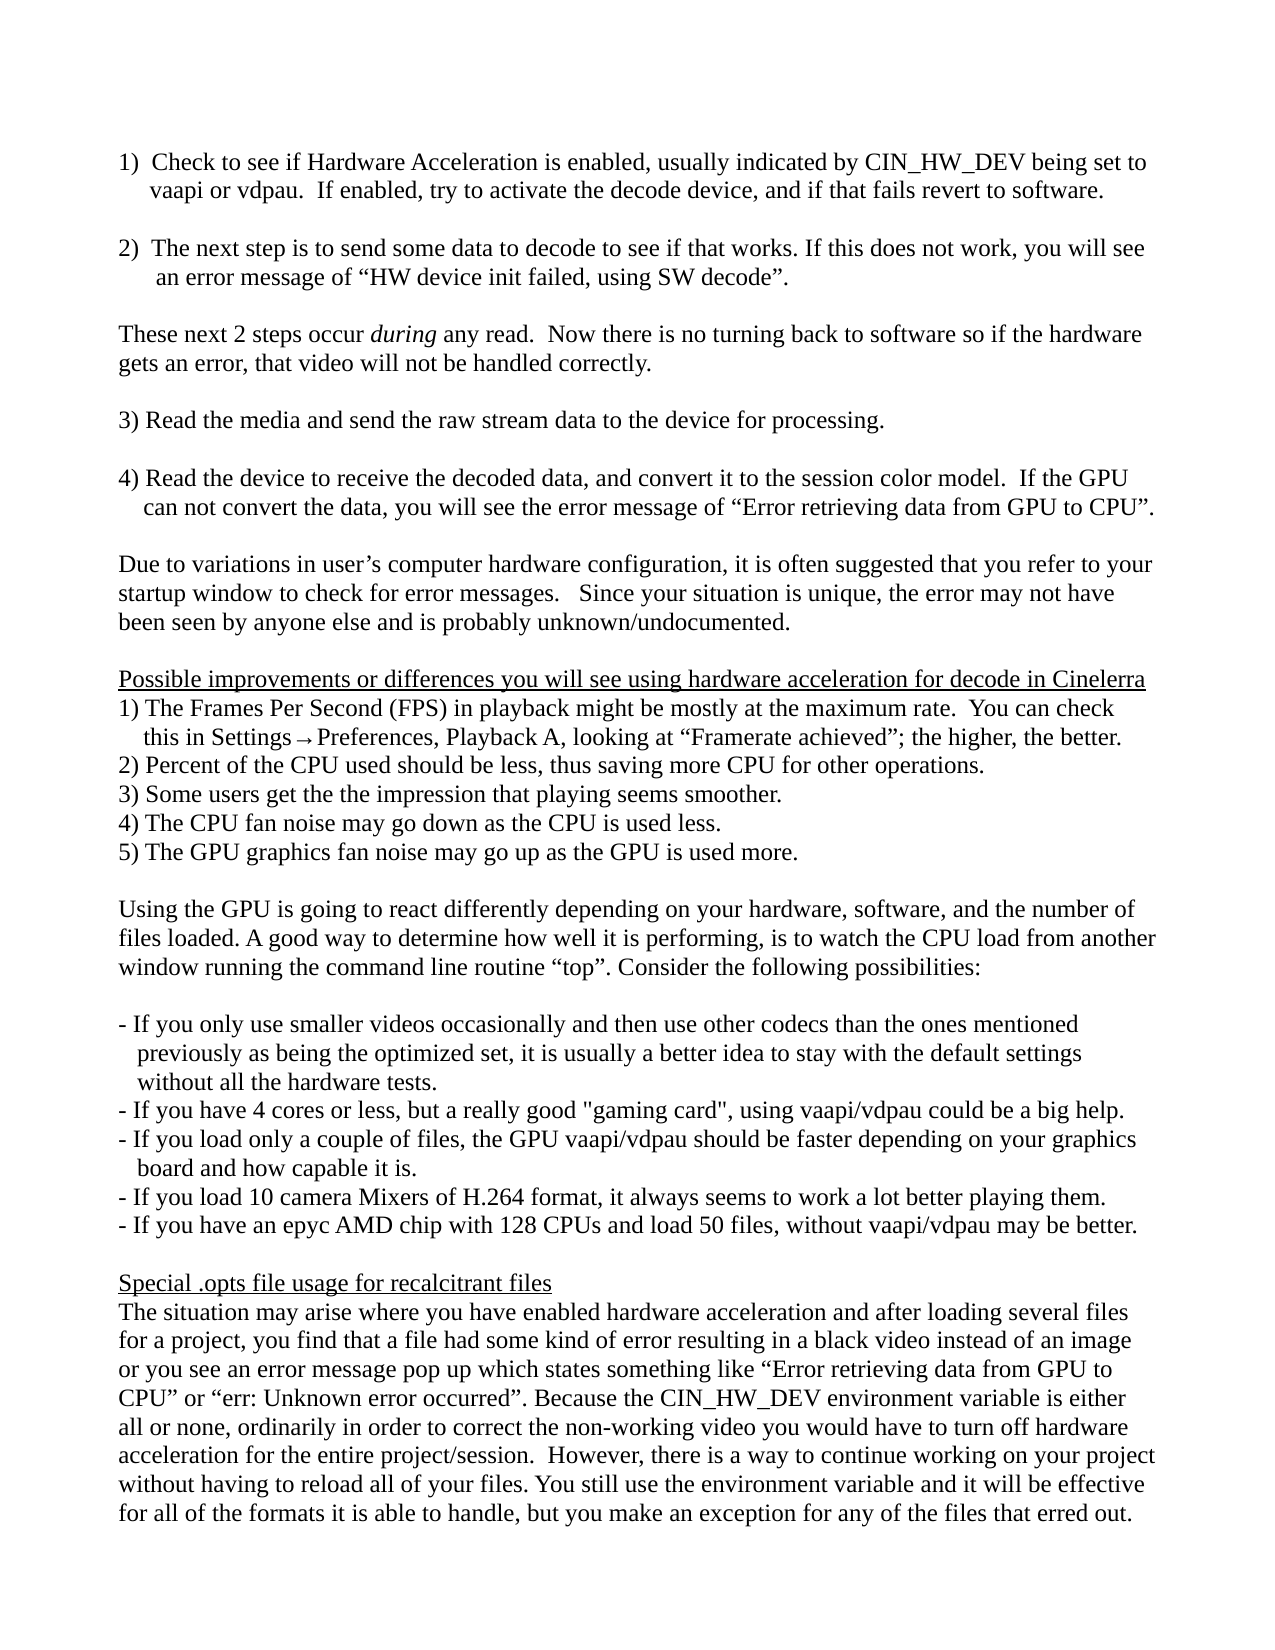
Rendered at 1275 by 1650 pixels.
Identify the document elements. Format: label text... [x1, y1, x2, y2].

text 4) The CPU fan noise may go down as the CPU is used less. [118, 808, 1157, 837]
text - If you load only a couple of files, the GPU vaapi/vdpau should be faster depending on your graphics [118, 1124, 1157, 1153]
text - If you load 10 camera Mixers of H.264 format, it always seems to work a lot better playing them. [118, 1182, 1157, 1211]
text 5) The GPU graphics fan noise may go up as the GPU is used more. [118, 837, 1157, 866]
text without all the hardware tests. [118, 1067, 1157, 1096]
text Due to variations in user’s computer hardware configuration, it is often suggested that you refer to your startup window to check for error messages. Since your situation is unique, the error may not have been seen by anyone else and is probably unknown/undocumented. [118, 549, 1157, 636]
text - If you have 4 cores or less, but a really good "gaming card", using vaapi/vdpau could be a big help. [118, 1096, 1157, 1124]
text 4) Read the device to receive the decoded data, and convert it to the session color model. If the GPU [118, 463, 1157, 492]
text an error message of “HW device init failed, using SW decode”. [118, 262, 1157, 291]
text These next 2 steps occur during any read. Now there is no turning back to software so if the hardware gets an error, that video will not be handled correctly. [118, 319, 1157, 406]
text 3) Some users get the the impression that playing seems smoother. [118, 779, 1157, 808]
text - If you only use smaller videos occasionally and then use other codecs than the ones mentioned [118, 1009, 1157, 1038]
text board and how capable it is. [118, 1153, 1157, 1182]
text Special .opts file usage for recalcitrant files [118, 1268, 1157, 1297]
text 3) Read the media and send the raw stream data to the device for processing. [118, 406, 1157, 434]
text 1) The Frames Per Second (FPS) in playback might be mostly at the maximum rate. You can check [118, 693, 1157, 722]
text vaapi or vdpau. If enabled, try to activate the decode device, and if that fails revert to software. [118, 176, 1157, 204]
text previously as being the optimized set, it is usually a better idea to stay with the default settings [118, 1038, 1157, 1067]
text 1) Check to see if Hardware Acceleration is enabled, usually indicated by CIN_HW_DEV being set to [118, 147, 1157, 176]
text Using the GPU is going to react differently depending on your hardware, software, and the number of files loaded. A good way to determine how well it is performing, is to watch the CPU load from another window running the command line routine “top”. Consider the following possibilities: [118, 894, 1157, 981]
text 2) The next step is to send some data to decode to see if that works. If this does not work, you will see [118, 233, 1157, 262]
text 2) Percent of the CPU used should be less, thus saving more CPU for other operations. [118, 751, 1157, 779]
text The situation may arise where you have enabled hardware acceleration and after loading several files for a project, you find that a file had some kind of error resulting in a black video instead of an image or you see an error message pop up which states something like “Error retrieving data from GPU to CPU” or “err: Unknown error occurred”. Because the CIN_HW_DEV environment variable is either all or none, ordinarily in order to correct the non-working video you would have to turn off hardware acceleration for the entire project/session. However, there is a way to continue working on your project without having to reload all of your files. You still use the environment variable and it will be effective for all of the formats it is able to handle, but you make an exception for any of the files that erred out. [118, 1297, 1157, 1527]
text - If you have an epyc AMD chip with 128 CPUs and load 50 files, without vaapi/vdpau may be better. [118, 1211, 1157, 1239]
text this in Settings→Preferences, Playback A, looking at “Framerate achieved”; the higher, the better. [118, 722, 1157, 751]
text can not convert the data, you will see the error message of “Error retrieving data from GPU to CPU”. [118, 492, 1157, 521]
text Possible improvements or differences you will see using hardware acceleration for decode in Cinelerra [118, 664, 1157, 693]
